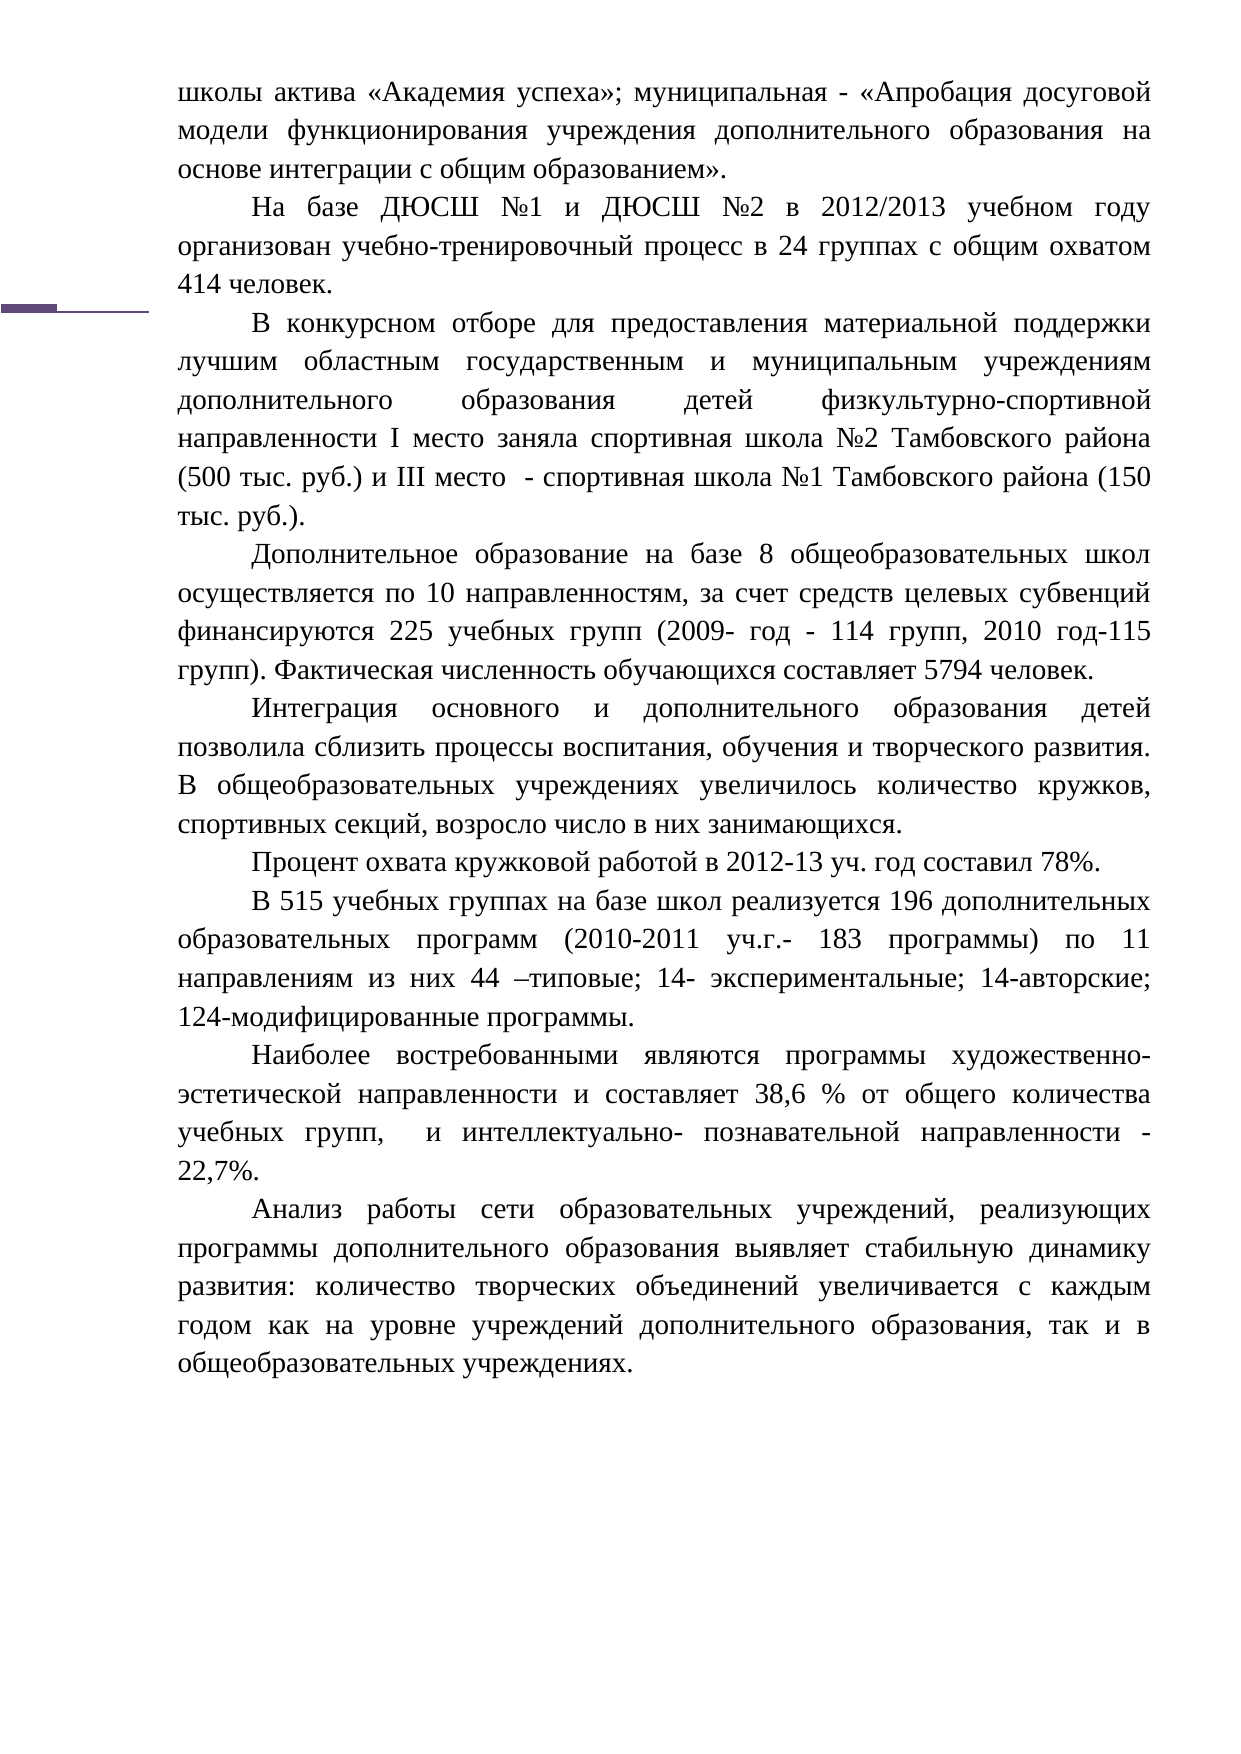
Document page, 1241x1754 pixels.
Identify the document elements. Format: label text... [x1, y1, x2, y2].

text Интеграция основного и дополнительного образования детей позволила сблизить процессы воспитания, обучения и творческого развития. В общеобразовательных учреждениях увеличилось количество кружков, спортивных секций, возросло число в них занимающихся. [177, 690, 1152, 839]
text Процент охвата кружковой работой в 2012-13 уч. год составил 78%. [177, 844, 1152, 878]
text Дополнительное образование на базе 8 общеобразовательных школ осуществляется по 10 направленностям, за счет средств целевых субвенций финансируются 225 учебных групп (2009- год - 114 групп, 2010 год-115 групп). Фактическая численность обучающихся составляет 5794 человек. [177, 536, 1152, 685]
text Наиболее востребованными являются программы художественно-эстетической направленности и составляет 38,6 % от общего количества учебных групп, и интеллектуально- познавательной направленности - 22,7%. [177, 1037, 1152, 1186]
text Анализ работы сети образовательных учреждений, реализующих программы дополнительного образования выявляет стабильную динамику развития: количество творческих объединений увеличивается с каждым годом как на уровне учреждений дополнительного образования, так и в общеобразовательных учреждениях. [177, 1191, 1152, 1379]
text В конкурсном отборе для предоставления материальной поддержки лучшим областным государственным и муниципальным учреждениям дополнительного образования детей физкультурно-спортивной направленности I место заняла спортивная школа №2 Тамбовского района (500 тыс. руб.) и III место - спортивная школа №1 Тамбовского района (150 тыс. руб.). [177, 305, 1152, 531]
text В 515 учебных группах на базе школ реализуется 196 дополнительных образовательных программ (2010-2011 уч.г.- 183 программы) по 11 направлениям из них 44 –типовые; 14- экспериментальные; 14-авторские; 124-модифицированные программы. [177, 883, 1152, 1032]
text школы актива «Академия успеха»; муниципальная - «Апробация досуговой модели функционирования учреждения дополнительного образования на основе интеграции с общим образованием». [177, 74, 1152, 184]
text На базе ДЮСШ №1 и ДЮСШ №2 в 2012/2013 учебном году организован учебно-тренировочный процесс в 24 группах с общим охватом 414 человек. [177, 189, 1152, 300]
